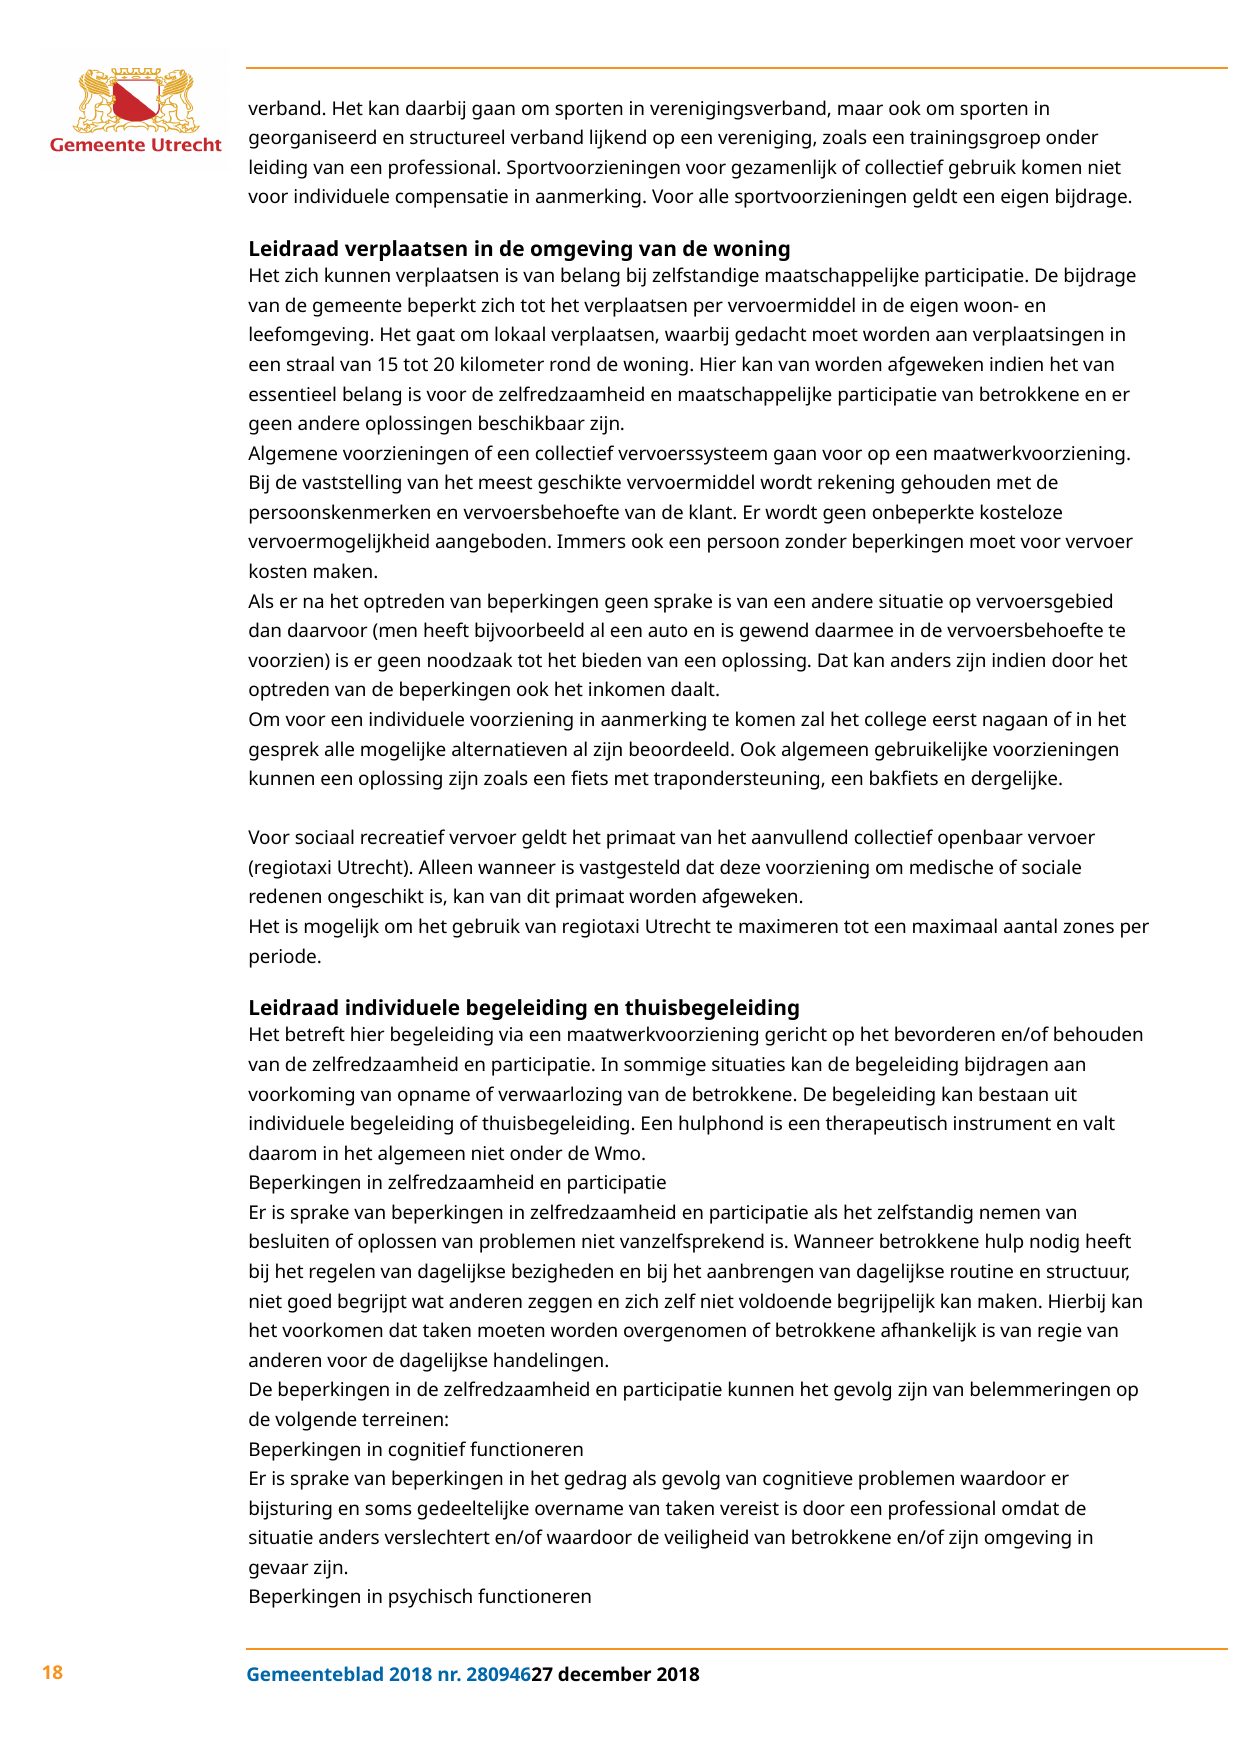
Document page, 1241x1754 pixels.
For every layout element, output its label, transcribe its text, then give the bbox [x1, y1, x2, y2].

text Leidraad individuele begeleiding en thuisbegeleiding [248, 993, 1152, 1022]
text Beperkingen in zelfredzaamheid en participatie [248, 1169, 1152, 1195]
text Beperkingen in psychisch functioneren [248, 1584, 1152, 1609]
text Voor sociaal recreatief vervoer geldt het primaat van het aanvullend collectief openbaar vervoer (regiotaxi Utrecht). Alleen wanneer is vastgesteld dat deze voorziening om medische of sociale redenen ongeschikt is, kan van dit primaat worden afgeweken. [248, 824, 1152, 909]
text Als er na het optreden van beperkingen geen sprake is van een andere situatie op vervoersgebied dan daarvoor (men heeft bijvoorbeeld al een auto en is gewend daarmee in de vervoersbehoefte te voorzien) is er geen noodzaak tot het bieden van een oplossing. Dat kan anders zijn indien door het optreden van de beperkingen ook het inkomen daalt. [248, 588, 1152, 702]
text Er is sprake van beperkingen in het gedrag als gevolg van cognitieve problemen waardoor er bijsturing en soms gedeeltelijke overname van taken vereist is door een professional omdat de situatie anders verslechtert en/of waardoor de veiligheid van betrokkene en/of zijn omgeving in gevaar zijn. [248, 1465, 1152, 1580]
text Er is sprake van beperkingen in zelfredzaamheid en participatie als het zelfstandig nemen van besluiten of oplossen van problemen niet vanzelfsprekend is. Wanneer betrokkene hulp nodig heeft bij het regelen van dagelijkse bezigheden en bij het aanbrengen van dagelijkse routine en structuur, niet goed begrijpt wat anderen zeggen en zich zelf niet voldoende begrijpelijk kan maken. Hierbij kan het voorkomen dat taken moeten worden overgenomen of betrokkene afhankelijk is van regie van anderen voor de dagelijkse handelingen. [248, 1199, 1152, 1373]
text De beperkingen in de zelfredzaamheid en participatie kunnen het gevolg zijn van belemmeringen op de volgende terreinen: [248, 1377, 1152, 1432]
text verband. Het kan daarbij gaan om sporten in verenigingsverband, maar ook om sporten in georganiseerd en structureel verband lijkend op een vereniging, zoals een trainingsgroep onder leiding van een professional. Sportvoorzieningen voor gezamenlijk of collectief gebruik komen niet voor individuele compensatie in aanmerking. Voor alle sportvoorzieningen geldt een eigen bijdrage. [248, 95, 1152, 209]
text Om voor een individuele voorziening in aanmerking te komen zal het college eerst nagaan of in het gesprek alle mogelijke alternatieven al zijn beoordeeld. Ook algemeen gebruikelijke voorzieningen kunnen een oplossing zijn zoals een fiets met trapondersteuning, een bakfiets en dergelijke. [248, 706, 1152, 791]
text Beperkingen in cognitief functioneren [248, 1436, 1152, 1462]
text Het is mogelijk om het gebruik van regiotaxi Utrecht te maximeren tot een maximaal aantal zones per periode. [248, 913, 1152, 968]
text Algemene voorzieningen of een collectief vervoerssysteem gaan voor op een maatwerkvoorziening. Bij de vaststelling van het meest geschikte vervoermiddel wordt rekening gehouden met de persoonskenmerken en vervoersbehoefte van de klant. Er wordt geen onbeperkte kosteloze vervoermogelijkheid aangeboden. Immers ook een persoon zonder beperkingen moet voor vervoer kosten maken. [248, 440, 1152, 584]
text Het zich kunnen verplaatsen is van belang bij zelfstandige maatschappelijke participatie. De bijdrage van de gemeente beperkt zich tot het verplaatsen per vervoermiddel in de eigen woon- en leefomgeving. Het gaat om lokaal verplaatsen, waarbij gedacht moet worden aan verplaatsingen in een straal van 15 tot 20 kilometer rond de woning. Hier kan van worden afgeweken indien het van essentieel belang is voor de zelfredzaamheid en maatschappelijke participatie van betrokkene en er geen andere oplossingen beschikbaar zijn. [248, 262, 1152, 436]
text Het betreft hier begeleiding via een maatwerkvoorziening gericht op het bevorderen en/of behouden van de zelfredzaamheid en participatie. In sommige situaties kan de begeleiding bijdragen aan voorkoming van opname of verwaarlozing van de betrokkene. De begeleiding kan bestaan uit individuele begeleiding of thuisbegeleiding. Een hulphond is een therapeutisch instrument en valt daarom in het algemeen niet onder de Wmo. [248, 1022, 1152, 1166]
picture [41, 47, 231, 172]
text Leidraad verplaatsen in de omgeving van de woning [248, 234, 1152, 262]
